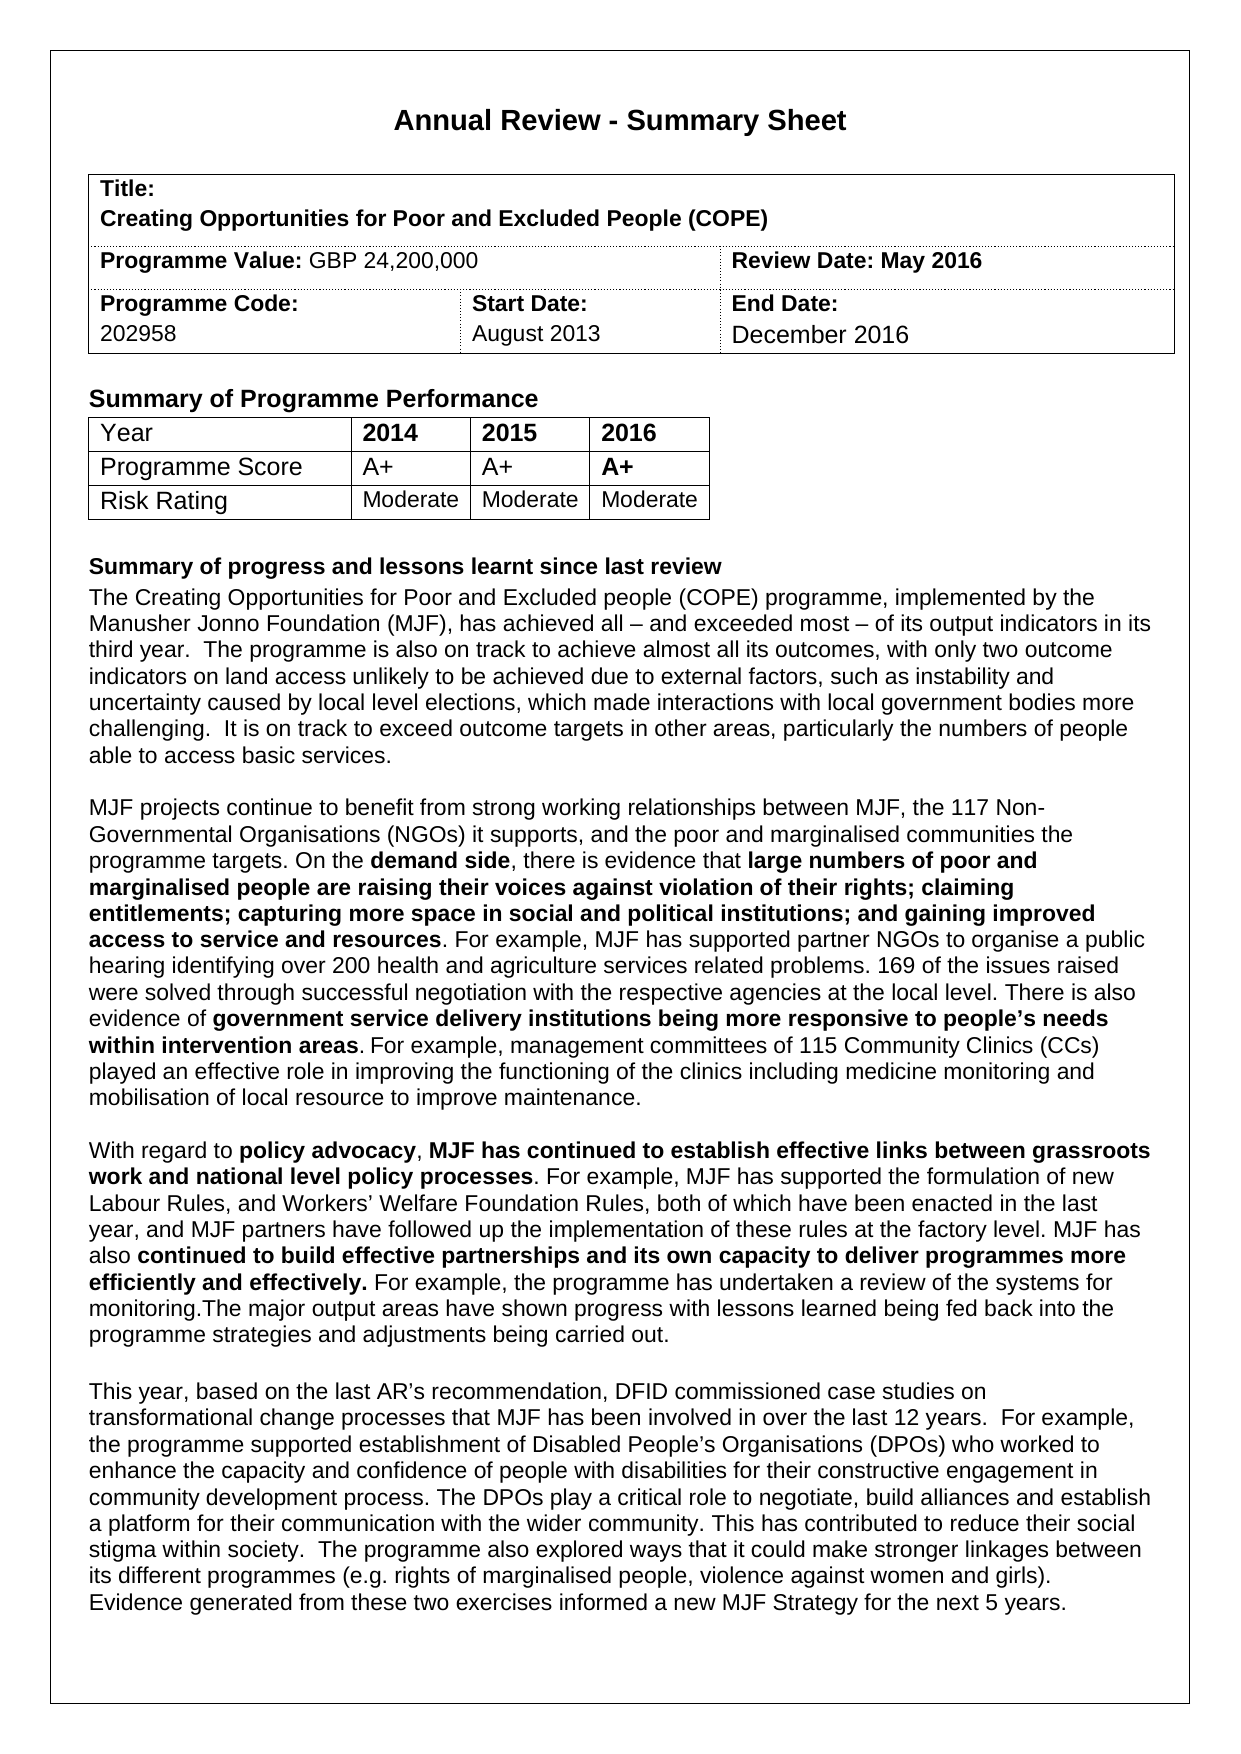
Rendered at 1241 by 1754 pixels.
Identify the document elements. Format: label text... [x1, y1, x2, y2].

table_header 2015 [471, 418, 589, 451]
table_cell Programme Code: 202958 [89, 289, 461, 353]
table_cell Risk Rating [89, 486, 351, 519]
table_header Year [89, 418, 351, 451]
table_cell Moderate [471, 486, 589, 519]
table_header Title: Creating Opportunities for Poor and Excluded People (COPE) [89, 175, 1174, 246]
table_cell Moderate [590, 486, 709, 519]
table_cell Review Date: May 2016 [720, 246, 1174, 289]
text Summary of progress and lessons learnt since last review [89, 553, 1152, 580]
table_header 2014 [352, 418, 470, 451]
table_cell Programme Value: GBP 24,200,000 [89, 246, 720, 289]
table_cell A+ [590, 452, 709, 485]
table_cell Moderate [352, 486, 470, 519]
table_cell A+ [471, 452, 589, 485]
text MJF projects continue to benefit from strong working relationships between MJF, the 117 Non-Governmental Organisations (NGOs) it supports, and the poor and marginalised communities the programme targets. On the demand side, there is evidence that large numbers of poor and marginalised people are raising their voices against violation of their rights; claiming entitlements; capturing more space in social and political institutions; and gaining improved access to service and resources. For example, MJF has supported partner NGOs to organise a public hearing identifying over 200 health and agriculture services related problems. 169 of the issues raised were solved through successful negotiation with the respective agencies at the local level. There is also evidence of government service delivery institutions being more responsive to people’s needs within intervention areas. For example, management committees of 115 Community Clinics (CCs) played an effective role in improving the functioning of the clinics including medicine monitoring and mobilisation of local resource to improve maintenance. [89, 794, 1152, 1111]
table_cell Start Date: August 2013 [461, 289, 720, 353]
text Summary of Programme Performance [89, 384, 1152, 413]
table_cell A+ [352, 452, 470, 485]
text Annual Review - Summary Sheet [89, 103, 1152, 136]
table_cell Programme Score [89, 452, 351, 485]
text With regard to policy advocacy, MJF has continued to establish effective links between grassroots work and national level policy processes. For example, MJF has supported the formulation of new Labour Rules, and Workers’ Welfare Foundation Rules, both of which have been enacted in the last year, and MJF partners have followed up the implementation of these rules at the factory level. MJF has also continued to build effective partnerships and its own capacity to deliver programmes more efficiently and effectively. For example, the programme has undertaken a review of the systems for monitoring.The major output areas have shown progress with lessons learned being fed back into the programme strategies and adjustments being carried out. [89, 1137, 1152, 1348]
text The Creating Opportunities for Poor and Excluded people (COPE) programme, implemented by the Manusher Jonno Foundation (MJF), has achieved all – and exceeded most – of its output indicators in its third year. The programme is also on track to achieve almost all its outcomes, with only two outcome indicators on land access unlikely to be achieved due to external factors, such as instability and uncertainty caused by local level elections, which made interactions with local government bodies more challenging. It is on track to exceed outcome targets in other areas, particularly the numbers of people able to access basic services. [89, 583, 1152, 768]
text This year, based on the last AR’s recommendation, DFID commissioned case studies on transformational change processes that MJF has been involved in over the last 12 years. For example, the programme supported establishment of Disabled People’s Organisations (DPOs) who worked to enhance the capacity and confidence of people with disabilities for their constructive engagement in community development process. The DPOs play a critical role to negotiate, build alliances and establish a platform for their communication with the wider community. This has contributed to reduce their social stigma within society. The programme also explored ways that it could make stronger linkages between its different programmes (e.g. rights of marginalised people, violence against women and girls). Evidence generated from these two exercises informed a new MJF Strategy for the next 5 years. [89, 1378, 1152, 1615]
table_cell End Date: December 2016 [720, 289, 1174, 353]
table_header 2016 [590, 418, 709, 451]
